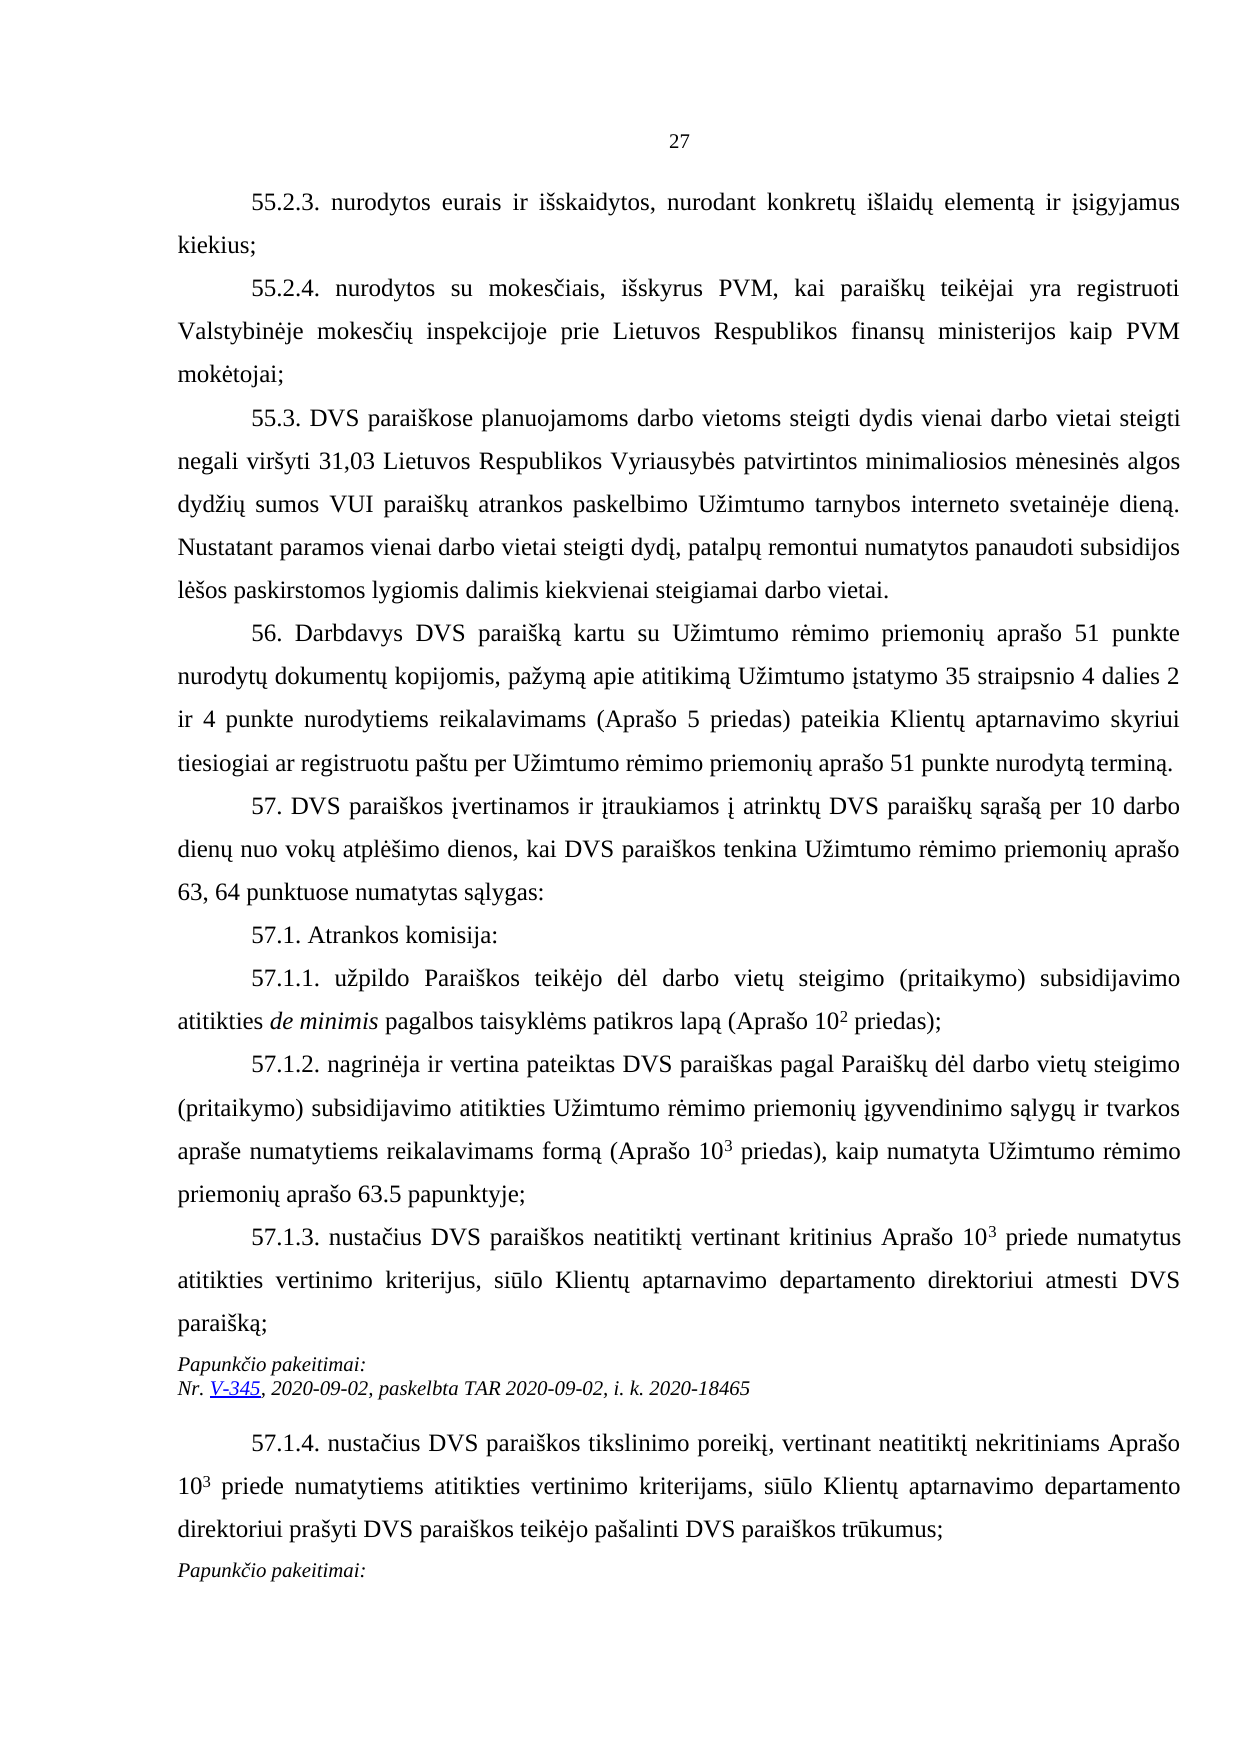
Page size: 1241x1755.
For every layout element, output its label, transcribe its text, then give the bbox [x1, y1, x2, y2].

text 55.2.4. nurodytos su mokesčiais, išskyrus PVM, kai paraiškų teikėjai yra registruoti Valstybinėje mokesčių inspekcijoje prie Lietuvos Respublikos finansų ministerijos kaip PVM mokėtojai; [177, 273, 1181, 388]
text 57. DVS paraiškos įvertinamos ir įtraukiamos į atrinktų DVS paraiškų sąrašą per 10 darbo dienų nuo vokų atplėšimo dienos, kai DVS paraiškos tenkina Užimtumo rėmimo priemonių aprašo 63, 64 punktuose numatytas sąlygas: [177, 791, 1181, 906]
text 56. Darbdavys DVS paraišką kartu su Užimtumo rėmimo priemonių aprašo 51 punkte nurodytų dokumentų kopijomis, pažymą apie atitikimą Užimtumo įstatymo 35 straipsnio 4 dalies 2 ir 4 punkte nurodytiems reikalavimams (Aprašo 5 priedas) pateikia Klientų aptarnavimo skyriui tiesiogiai ar registruotu paštu per Užimtumo rėmimo priemonių aprašo 51 punkte nurodytą terminą. [177, 618, 1181, 776]
text 55.3. DVS paraiškose planuojamoms darbo vietoms steigti dydis vienai darbo vietai steigti negali viršyti 31,03 Lietuvos Respublikos Vyriausybės patvirtintos minimaliosios mėnesinės algos dydžių sumos VUI paraiškų atrankos paskelbimo Užimtumo tarnybos interneto svetainėje dieną. Nustatant paramos vienai darbo vietai steigti dydį, patalpų remontui numatytos panaudoti subsidijos lėšos paskirstomos lygiomis dalimis kiekvienai steigiamai darbo vietai. [177, 403, 1181, 604]
text Papunkčio pakeitimai: [177, 1351, 1181, 1376]
text 57.1.3. nustačius DVS paraiškos neatitiktį vertinant kritinius Aprašo 103 priede numatytus atitikties vertinimo kriterijus, siūlo Klientų aptarnavimo departamento direktoriui atmesti DVS paraišką; [177, 1222, 1181, 1337]
text 57.1.2. nagrinėja ir vertina pateiktas DVS paraiškas pagal Paraiškų dėl darbo vietų steigimo (pritaikymo) subsidijavimo atitikties Užimtumo rėmimo priemonių įgyvendinimo sąlygų ir tvarkos apraše numatytiems reikalavimams formą (Aprašo 103 priedas), kaip numatyta Užimtumo rėmimo priemonių aprašo 63.5 papunktyje; [177, 1049, 1181, 1208]
text 57.1.1. užpildo Paraiškos teikėjo dėl darbo vietų steigimo (pritaikymo) subsidijavimo atitikties de minimis pagalbos taisyklėms patikros lapą (Aprašo 102 priedas); [177, 963, 1181, 1035]
text 57.1.4. nustačius DVS paraiškos tikslinimo poreikį, vertinant neatitiktį nekritiniams Aprašo 103 priede numatytiems atitikties vertinimo kriterijams, siūlo Klientų aptarnavimo departamento direktoriui prašyti DVS paraiškos teikėjo pašalinti DVS paraiškos trūkumus; [177, 1428, 1181, 1543]
text 55.2.3. nurodytos eurais ir išskaidytos, nurodant konkretų išlaidų elementą ir įsigyjamus kiekius; [177, 187, 1181, 259]
text Nr. V-345, 2020-09-02, paskelbta TAR 2020-09-02, i. k. 2020-18465 [177, 1376, 1181, 1399]
text 57.1. Atrankos komisija: [177, 920, 1181, 949]
text Papunkčio pakeitimai: [177, 1558, 1181, 1582]
